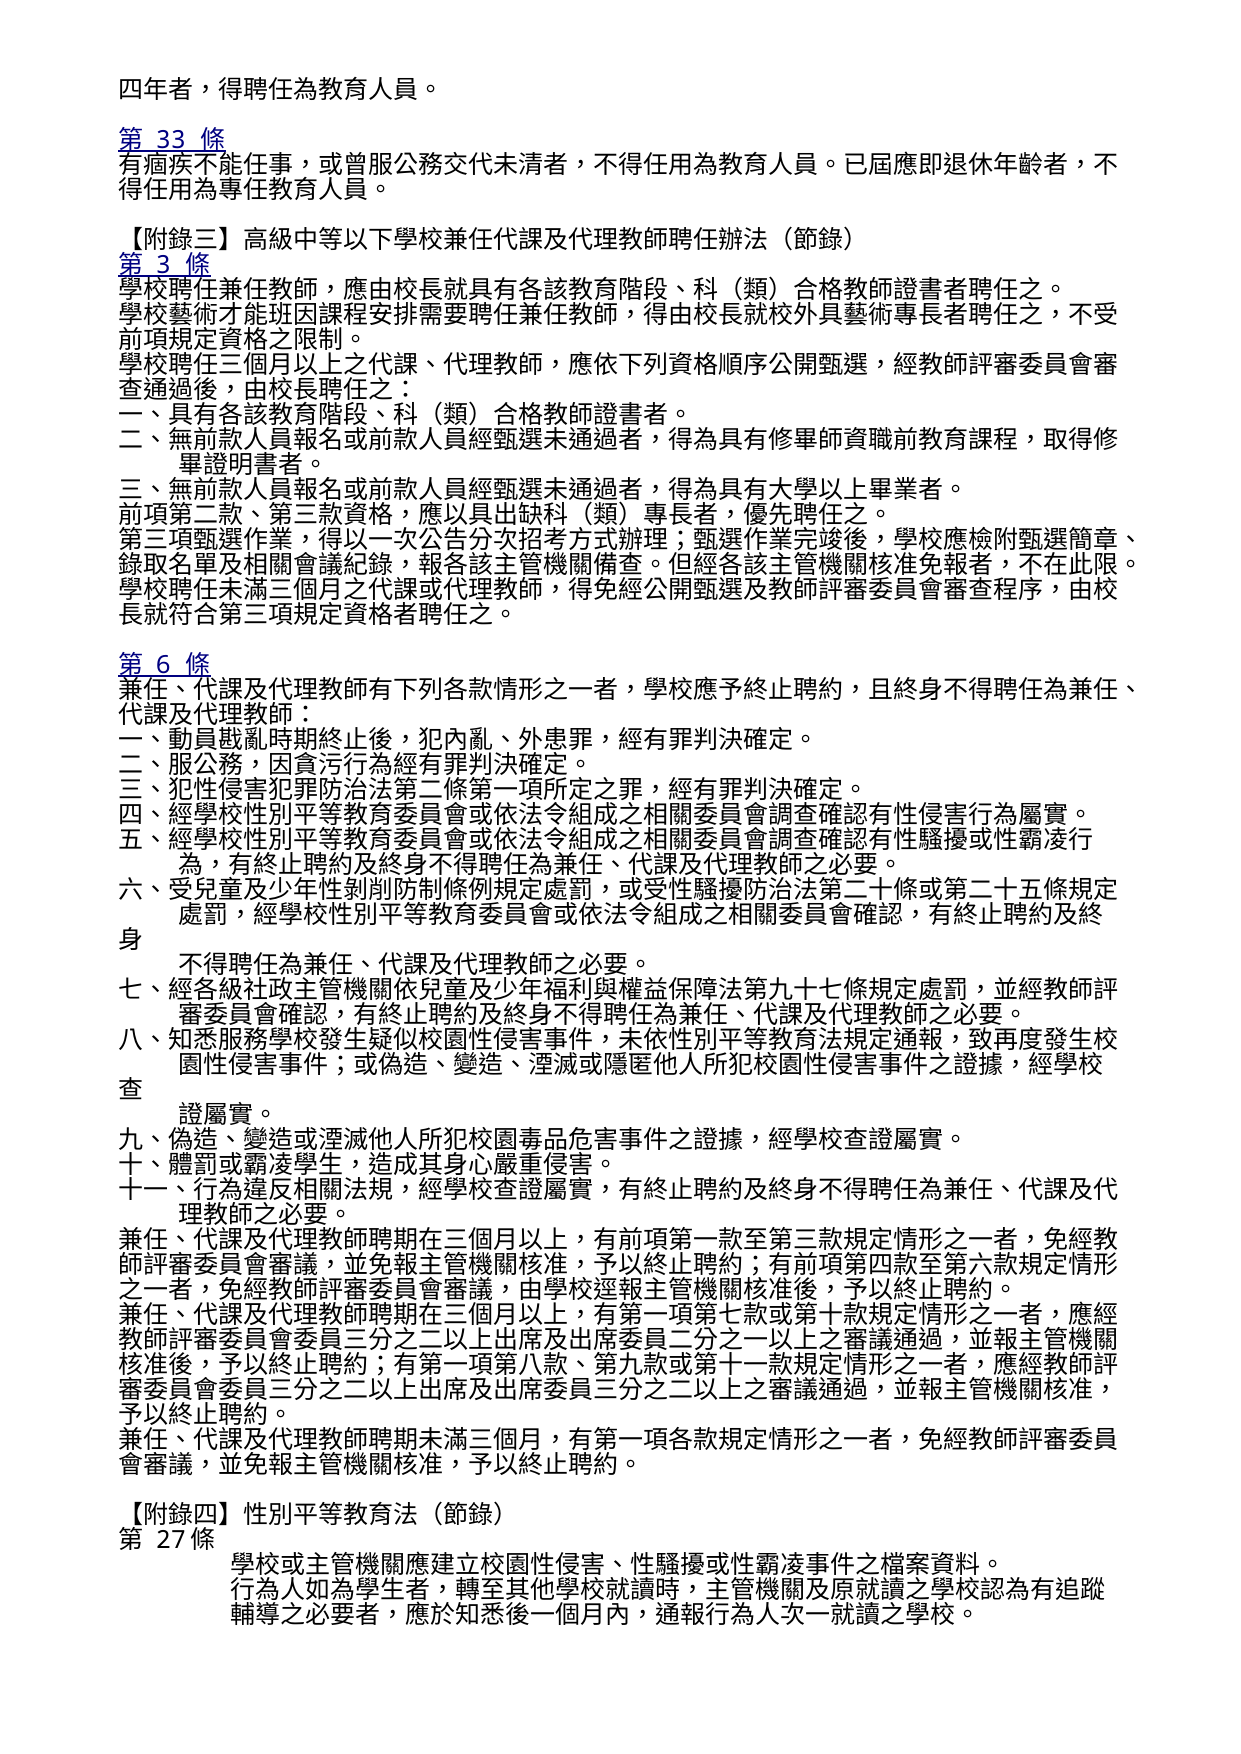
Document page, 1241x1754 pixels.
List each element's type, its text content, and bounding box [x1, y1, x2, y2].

text 為，有終止聘約及終身不得聘任為兼任、代課及代理教師之必要。 六、受兒童及少年性剝削防制條例規定處罰，或受性騷擾防治法第二十條或第二十五條規定 [118, 853, 1122, 903]
text 第 6 條 [191, 653, 1122, 678]
text 園性侵害事件；或偽造、變造、湮滅或隱匿他人所犯校園性侵害事件之證據，經學校查 [118, 1053, 1122, 1103]
text 關查證屬實。 十一、偽造、變造或湮滅他人所犯校園毒品危害事件之證據，經有關機關查證屬實。 十二、體罰或霸凌學生，造成其身心嚴重侵害。 十三、行為違反相關法令，經有關機關查證屬實。 教育人員有前項第十三款規定之情事，除情節重大者及教師應依教師法第十四條規定辦理外，其餘經議決解聘或免職者，應併審酌案件情節，議決一年至四年不得聘任為教育人員，並報主管教育行政機關核定。 第一項教育人員為校長時，應由主管教育行政機關予以解聘，其涉及第八款或第九款之行為，應由主管機關之性別平等教育委員會或依法組成之相關委員會調查之。 被告為教育人員之性侵害刑事案件，其主管教育行政機關或所屬學校得於偵查或審判中，聲請司法機關提供案件相關資訊，並通知其偵查、裁判結果。但其妨害偵查不公開、足以妨害另案之偵查、違反法定保密義務，或有害被告訴訟防禦權之行使者，不在此限。 為避免聘任之教育人員有第一項第一款至第十二款及第二項規定之情事，各主管機關及各級學校應依規定辦理通報、資訊之蒐集及查詢；其通報、資訊之蒐集、查詢及其他應遵行事項之辦法，由教育部定之。 本條例中華民國一百零三年一月三日修正之條文施行前，因行為不檢有損師道，經有關機關查證屬實而解聘或免職之教育人員，除屬性侵害行為；性騷擾、性霸凌行為、行為違反相關法令，且情節重大；體罰或霸凌學生造成其身心嚴重侵害者外，於解聘或免職生效日起算逾四年者，得聘任為教育人員。 [118, 78, 1122, 103]
text 第 33 條 [118, 128, 205, 150]
text 第 27條 [118, 1528, 1122, 1553]
text 處罰，經學校性別平等教育委員會或依法令組成之相關委員會確認，有終止聘約及終身 [118, 903, 1122, 953]
text 理教師之必要。 兼任、代課及代理教師聘期在三個月以上，有前項第一款至第三款規定情形之一者，免經教師評審委員會審議，並免報主管機關核准，予以終止聘約；有前項第四款至第六款規定情形之一者，免經教師評審委員會審議，由學校逕報主管機關核准後，予以終止聘約。 兼任、代課及代理教師聘期在三個月以上，有第一項第七款或第十款規定情形之一者，應經教師評審委員會委員三分之二以上出席及出席委員二分之一以上之審議通過，並報主管機關核准後，予以終止聘約；有第一項第八款、第九款或第十一款規定情形之一者，應經教師評審委員會委員三分之二以上出席及出席委員三分之二以上之審議通過，並報主管機關核准，予以終止聘約。 兼任、代課及代理教師聘期未滿三個月，有第一項各款規定情形之一者，免經教師評審委員會審議，並免報主管機關核准，予以終止聘約。 [118, 1203, 1122, 1478]
text 第 3 條 [191, 253, 1122, 278]
text 審委員會確認，有終止聘約及終身不得聘任為兼任、代課及代理教師之必要。 八、知悉服務學校發生疑似校園性侵害事件，未依性別平等教育法規定通報，致再度發生校 [118, 1003, 1122, 1053]
text 第 33 條 [206, 128, 1122, 153]
text 學校或主管機關應建立校園性侵害、性騷擾或性霸凌事件之檔案資料。 行為人如為學生者，轉至其他學校就讀時，主管機關及原就讀之學校認為有追蹤輔導之必要者，應於知悉後一個月內，通報行為人次一就讀之學校。 [231, 1553, 1122, 1628]
text 第 6 條 [118, 653, 190, 675]
text 兼任、代課及代理教師有下列各款情形之一者，學校應予終止聘約，且終身不得聘任為兼任、代課及代理教師： 一、動員戡亂時期終止後，犯內亂、外患罪，經有罪判決確定。 二、服公務，因貪污行為經有罪判決確定。 三、犯性侵害犯罪防治法第二條第一項所定之罪，經有罪判決確定。 四、經學校性別平等教育委員會或依法令組成之相關委員會調查確認有性侵害行為屬實。 五、經學校性別平等教育委員會或依法令組成之相關委員會調查確認有性騷擾或性霸凌行 [118, 678, 1122, 853]
text 【附錄四】性別平等教育法（節錄） [118, 1503, 1122, 1528]
text 有痼疾不能任事，或曾服公務交代未清者，不得任用為教育人員。已屆應即退休年齡者，不得任用為專任教育人員。 [118, 153, 1122, 203]
text 第 3 條 [118, 253, 190, 275]
text 證屬實。 九、偽造、變造或湮滅他人所犯校園毒品危害事件之證據，經學校查證屬實。 十、體罰或霸凌學生，造成其身心嚴重侵害。 十一、行為違反相關法規，經學校查證屬實，有終止聘約及終身不得聘任為兼任、代課及代 [118, 1103, 1122, 1203]
text 【附錄三】高級中等以下學校兼任代課及代理教師聘任辦法（節錄） [118, 228, 1122, 253]
text 不得聘任為兼任、代課及代理教師之必要。 七、經各級社政主管機關依兒童及少年福利與權益保障法第九十七條規定處罰，並經教師評 [118, 953, 1122, 1003]
text 學校聘任兼任教師，應由校長就具有各該教育階段、科（類）合格教師證書者聘任之。 學校藝術才能班因課程安排需要聘任兼任教師，得由校長就校外具藝術專長者聘任之，不受前項規定資格之限制。 學校聘任三個月以上之代課、代理教師，應依下列資格順序公開甄選，經教師評審委員會審查通過後，由校長聘任之： 一、具有各該教育階段、科（類）合格教師證書者。 二、無前款人員報名或前款人員經甄選未通過者，得為具有修畢師資職前教育課程，取得修 [118, 278, 1122, 453]
text 畢證明書者。 三、無前款人員報名或前款人員經甄選未通過者，得為具有大學以上畢業者。 前項第二款、第三款資格，應以具出缺科（類）專長者，優先聘任之。 第三項甄選作業，得以一次公告分次招考方式辦理；甄選作業完竣後，學校應檢附甄選簡章、錄取名單及相關會議紀錄，報各該主管機關備查。但經各該主管機關核准免報者，不在此限。 學校聘任未滿三個月之代課或代理教師，得免經公開甄選及教師評審委員會審查程序，由校長就符合第三項規定資格者聘任之。 [118, 453, 1122, 628]
